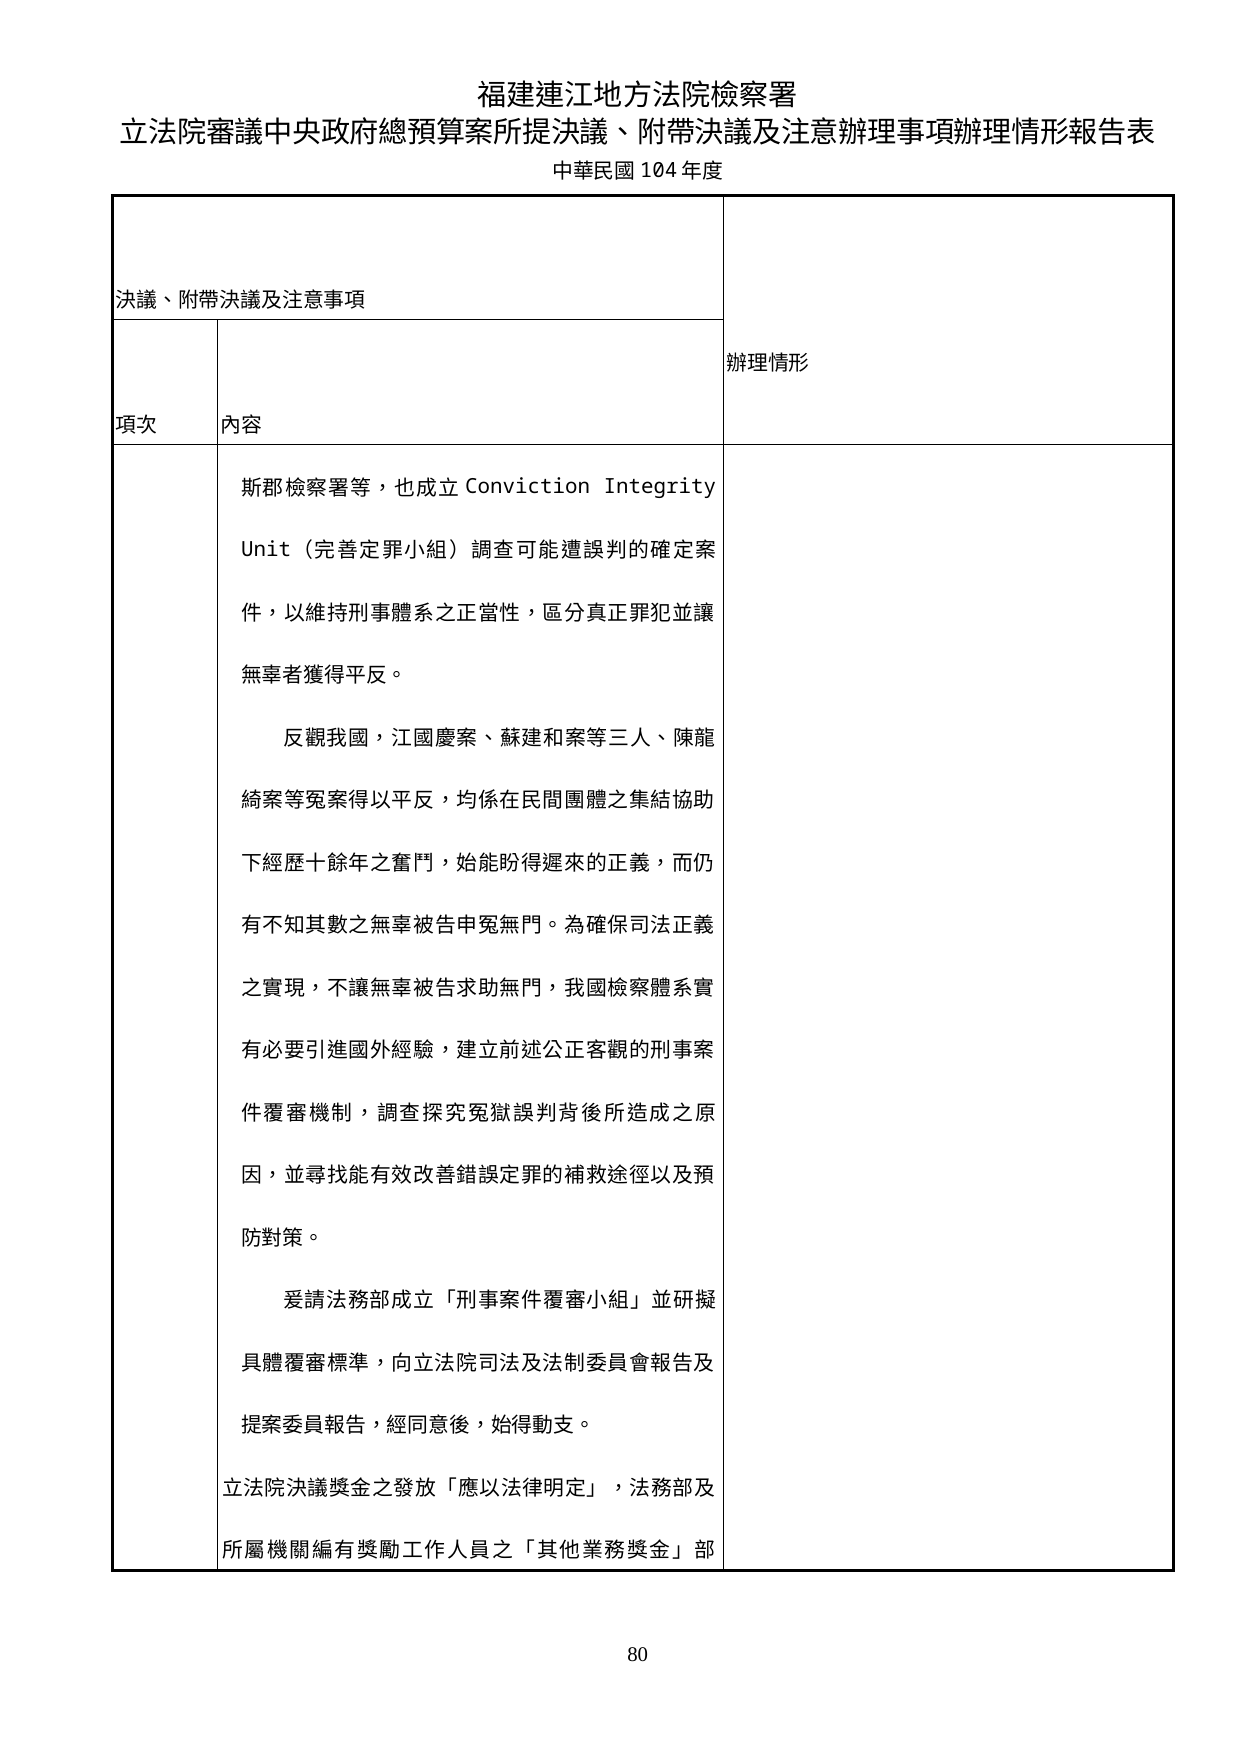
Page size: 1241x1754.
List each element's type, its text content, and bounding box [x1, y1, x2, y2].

table_header 辦理情形 [724, 197, 1172, 444]
table_cell 第二項 第三項 第四項 第五項 第六項 第七項 第八項 第九項 第十項 第十一項 第十二項 第十三項 第十四項 第十五項 第十六項 第十七項 第十八項 第八項 第三項 第五項 第十七項 第二十四項 第一項 第二項 第三項 第四項 第一項 第二項 第三項 [114, 445, 217, 1569]
table_cell 內容 [218, 320, 723, 444]
table_cell [724, 445, 1172, 1569]
table_header 決議、附帶決議及注意事項 [114, 197, 723, 319]
table_cell 104年度中央政府總預算案針對各機關及所屬統刪項目如下： 1.油料：統刪30%；另隨同減列交通部辦理離島載客船舶油價補貼0.07億元、公路總局辦理公共運輸油價補貼1.05億元。 2.大陸地區旅費：統刪10%。 3.委辦費：除人事行政總處、公務人力發展中心、中央選舉委員會及所屬、公務人員保障暨培訓委員會、警政署及所屬、外交部主管、教育部主管、法務部主管、勞工保險局、職業安全衛生署危險性機械及設備檢查與管理、動植物防疫檢疫局及所屬屠宰衛生檢查、畜禽藥物殘留檢測及檢疫偵測犬業務、衛生福利部落實長照十年計畫、推動長照服務體系及長照服務網業務相關預算、健全緊急醫療照護網絡、健全醫療衛生體系、醫事人力培育與訓練、推動身心障礙醫療復建網絡、社會救助業務、保護服務業務、規劃建立社會工作專業、推動性別暴力防治相關預算、食品藥物管理署科技發展工作及食品藥物管理業務相關預算、社會及家庭署辦理推展身心障礙者福利服務相關預算、文化部主管不刪；智慧財產局、工業局工業技術升級輔導計畫、標準檢驗局及所屬辦理國家度量衡標準實驗室整體運作與發展及民生化學計量標準計畫統刪1%外，其餘統刪10%，其中大陸委員會、考試院、營建署及所屬、消防署及所屬、入出國及移民署、建築研究所、國防部所屬、財政部、國庫署、交通部、中央氣象局、觀光局及所屬、運輸研究所、農業委員會、茶業改良場、疾病管制署、中央健康保險署、社會及家庭署、新竹科學工業園區管理局及所屬、中部科學工業園區管理局及所屬、保險局改以其他項目刪減替代，科目自行調整。 4.一般事務費：除中央研究院、人事行政總處及所屬、國立故宮博物院、中央選舉委員會及所屬、立法院主管、公務人員保障暨培訓委員會、國家文官學院及所屬、監察院、警政署及所屬、外交部主管、體育署、法務部主管、智慧財產局、工業局工業技術升級輔導計畫、勞工保險局、衛生福利部落實長照十年計畫、推動長照服務體系及長照服務網業務相關預算、健全緊急醫療照護網絡、健全醫療衛生體系、醫事人力培育與訓練、推動身心障礙醫療復建網絡、社會救助業務、保護服務業務、規劃建立社會工作專業、推動性別暴力防治相關預算、食品藥物管理署科技發展工作及食品藥物管理業務相關預算、中央健康保險署、社會及家庭署辦理推展身心障礙者福利服務相關預算、國軍退除役官兵輔導委員會聘用照顧服務員及護理人員相關預算不刪外，其餘統刪5%，其中總統府、國家發展委員會、國家通訊傳播委員會、公務人員退休撫卹基金監理委員會、營建署及所屬、消防署及所屬、空中勤務總隊、國防部所屬、賦稅署、臺北國稅局、高雄國稅局、北區國稅局及所屬、中區國稅局及所屬、南區國稅局及所屬、關務署及所屬、財政資訊中心、教育部、國家圖書館、國立公共資訊圖書館、國立教育廣播電臺、國立海洋科技博物館、中小企業處、交通部、民用航空局、中央氣象局、觀光局及所屬、運輸研究所、原子能委員會、放射性物料管理局、核能研究所、水土保持局、農業試驗所、林業試驗所、種苗改良繁殖場、桃園區農業改良場、花蓮區農業改良場、衛生福利部、社會及家庭署、環境檢驗所、環境保護人員訓練所、海岸巡防署主管、新竹科學工業園區管理局及所屬、證券期貨局改以其他項目刪減替代，科目自行調整。 5.軍事裝備設施、房屋建築、車輛及辦公器具、設施及機械設備養護費：除人事行政總處及所屬、國立故宮博物院、中央選舉委員會及所屬、立法院主管、公務人員保障暨培訓委員會、國家文官學院及所屬、監察院、警政署及所屬、中央警察大學設施及機械設備養護費、外交部駐外機構業務計畫、體育署、法務部主管、衛生福利部落實長照十年計畫、推動長照服務體系及長照服務網業務相關預算、保護服務業務相關預算、食品藥物管理署科技發展工作及食品藥物管理業務相關預算、海洋巡防總局艦艇歲修及機械儀器養護費不刪外，其餘統刪5%，其中國家安全會議、國史館臺灣文獻館、中央研究院、行政院、主計總處、國家發展委員會、考試院、公務人員退休撫卹基金監理委員會、內政部、營建署及所屬、消防署及所屬、入出國及移民署、國防部所屬、財政部、國庫署、賦稅署、臺北國稅局、高雄國稅局、北區國稅局及所屬、中區國稅局及所屬、南區國稅局及所屬、關務署及所屬、財政資訊中心、國家圖書館、國立公共資訊圖書館、國立教育廣播電臺、國立海洋科技博物館、交通部、民用航空局、中央氣象局、觀光局及所屬、運輸研究所、公路總局及所屬、原子能委員會、放射性物料管理局、農業委員會、水土保持局、林業試驗所、特有生物研究保育中心、漁業署及所屬、衛生福利部、疾病管制署、中央健康保險署、環境保護署、環境檢驗所、環境保護人員訓練所、海岸巡防署主管、新竹科學工業園區管理局及所屬改以其他項目刪減替代，科目自行調整。 6.國內旅費：除中央研究院、人事行政總處及所屬、國立故宮博物院、中央選舉委員會及所屬、公務人員保障暨培訓委員會、國家文官學院及所屬、監察院主管、警政署及所屬、體育署、法務部主管、工業局工業技術升級輔導計畫、衛生福利部落實長照十年計畫、推動長照服務體系及長照服務網業務相關預算、健全緊急醫療照護網絡、健全醫療衛生體系、醫事人力培育與訓練、推動身心障礙醫療復建網絡、社會救助業務、保護服務業務、規劃建立社會工作專業相關預算、食品藥物管理署科技發展工作及食品藥物管理業務相關預算、社會及家庭署辦理推展身心障礙者福利服務相關預算不刪外，其餘統刪5%，其中國史館臺灣文獻館、主計總處、國家發展委員會、考試院、內政部、營建署及所屬、消防署及所屬、役政署、入出國及移民署、空中勤務總隊、國防部所屬、賦稅署、臺北國稅局、高雄國稅局、北區國稅局及所屬、中區國稅局及所屬、南區國稅局及所屬、關務署及所屬、財政資訊中心、國家圖書館、國立公共資訊圖書館、國立教育廣播電臺、國立海洋科技博物館、交通部、中央氣象局、觀光局及所屬、運輸研究所、公路總局及所屬、原子能委員會、放射性物料管理局、農業委員會、水土保持局、衛生福利部、疾病管制署、社會及家庭署、環境保護署、環境檢驗所、環境保護人員訓練所、新竹科學工業園區管理局及所屬、檢查局、臺灣省政府改以其他項目刪減替代，科目自行調整。 7.國外旅費：除中央研究院、人事行政總處及所屬、國立故宮博物院、中央選舉委員會及所屬、立法院主管委員國會交流事務費、公務人員保障暨培訓委員會、國家文官學院及所屬、監察院、警政署及所屬、中央警察大學、外交部主管、體育署、法務部主管、衛生福利部落實長照十年計畫、推動長照服務體系及長照服務網業務相關預算、推動身心障礙醫療復建網絡、保護服務業務相關預算、食品藥物管理署科技發展工作及食品藥物管理業務相關預算、社會及家庭署辦理推展身心障礙者福利服務相關預算、文化部主管不刪外，其餘統刪5%，其中行政院、主計總處、國家發展委員會、檔案管理局、飛航安全調查委員會、客家委員會及所屬、考試院、銓敘部、公務人員退休撫卹基金監理委員會、公務人員退休撫卹基金管理委員會、審計部、內政部、營建署及所屬、消防署及所屬、役政署、入出國及移民署、建築研究所、空中勤務總隊、國防部所屬、財政部、國庫署、賦稅署、臺北國稅局、高雄國稅局、北區國稅局及所屬、中區國稅局及所屬、南區國稅局及所屬、財政資訊中心、教育部、國民及學前教育署、青年發展署、國家圖書館、國立公共資訊圖書館、國立教育廣播電臺、國家教育研究院、國立海洋科技博物館、工業局、標準檢驗局及所屬、智慧財產局、水利署及所屬、中央地質調查所、交通部、民用航空局、中央氣象局、觀光局及所屬、運輸研究所、公路總局及所屬、勞工保險局、勞動力發展署及所屬、職業安全衛生署、勞動及職業安全衛生研究所、僑務委員會、原子能委員會、輻射偵測中心、放射性物料管理局、核能研究所、農業委員會、林務局、水土保持局、農業試驗所、林業試驗所、水產試驗所、畜產試驗所、家畜衛生試驗所、特有生物研究保育中心、種苗改良繁殖場、高雄區農業改良場、漁業署及所屬、動植物防疫檢疫局及所屬、農糧署及所屬、衛生福利部、疾病管制署、中央健康保險署、社會及家庭署、環境檢驗所、環境保護人員訓練所、新竹科學工業園區管理局及所屬、中部科學工業園區管理局及所屬、南部科學工業園區管理局及所屬、檢查局、臺灣省政府、臺灣省諮議會、福建省政府改以其他項目刪減替代，科目自行調整。 8.出國教育訓練費：除中央研究院、人事行政總處及所屬、中央選舉委員會及所屬、公務人員保障暨培訓委員會、國家文官學院及所屬、警政署及所屬、外交部駐外機構業務計畫、法務部主管、食品藥物管理署科技發展工作及食品藥物管理業務相關預算、文化部主管不刪外，其餘統刪5%，其中主計總處、國家發展委員會、公平交易委員會、飛航安全調查委員會、消防署及所屬、空中勤務總隊、國防部所屬、財政部、關務署及所屬、交通部、中央氣象局、原子能委員會、核能研究所、農業委員會、農業試驗所、水產試驗所、畜產試驗所、家畜衛生試驗所、特有生物研究保育中心、種苗改良繁殖場、臺中區農業改良場、臺南區農業改良場、高雄區農業改良場、花蓮區農業改良場、衛生福利部、疾病管制署、環境保護署、檢查局改以其他項目刪減替代，科目自行調整。 9.設備及投資：除資產作價投資、中央研究院、人事行政總處及所屬、中央選舉委員會及所屬、立法院主管、公務人員保障暨培訓委員會基本行政維持、國家文官學院及所屬、監察院、審計部、警政署及所屬、中央警察大學房屋建築及設備費、外交部駐外機構業務計畫、購置駐外機構館舍計畫與汰換駐外機構公務車預算、法務部主管、勞工保險局、動植物防疫檢疫局高雄分局檢疫行政大樓興建工程、衛生福利部健全緊急醫療照護網絡、健全醫療衛生體系、醫事人力培育與訓練、社會救助業務、保護服務業務相關預算、食品藥物管理署科技發展工作及食品藥物管理業務相關預算、中央健康保險署、社會及家庭署辦理推展身心障礙者福利服務相關預算、海岸巡防署臺北港海巡基地、海洋巡防總局艦艇大修經費及強化海巡編裝發展方案不刪；科技部增撥國家科學技術發展基金統刪1%；文化部主管統刪3%；國立故宮博物院故宮南部院區籌建計畫統刪4%；教育部主管統刪7%外，其餘統刪8%，其中司法院、最高法院、最高行政法院、臺北高等行政法院、臺中高等行政法院、高雄高等行政法院、公務員懲戒委員會、法官學院、智慧財產法院、臺灣高等法院、臺灣高等法院臺中分院、臺灣高等法院臺南分院、臺灣高等法院高雄分院、臺灣高等法院花蓮分院、臺灣臺北地方法院、臺灣士林地方法院、臺灣新北地方法院、臺灣桃園地方法院、臺灣新竹地方法院、臺灣苗栗地方法院、臺灣臺中地方法院、臺灣南投地方法院、臺灣雲林地方法院、臺灣嘉義地方法院、臺灣高雄地方法院、臺灣屏東地方法院、臺灣臺東地方法院、臺灣花蓮地方法院、臺灣宜蘭地方法院、臺灣基隆地方法院、臺灣澎湖地方法院、臺灣高雄少年及家事法院、福建高等法院金門分院、福建金門地方法院、福建連江地方法院、考試院、公務人員退休撫卹基金監理委員會、內政部、役政署、國防部、財政部、賦稅署、臺北國稅局、高雄國稅局、北區國稅局及所屬、中區國稅局及所屬、南區國稅局及所屬、國有財產署及所屬、教育部、國民及學前教育署、國家圖書館、國立公共資訊圖書館、國立教育廣播電臺、國立海洋科技博物館、中央氣象局、觀光局及所屬、運輸研究所、公路總局及所屬、蒙藏委員會、農業委員會、家畜衛生試驗所、環境保護署、環境保護人員訓練所、海洋巡防總局、海岸巡防總局及所屬、金融監督管理委員會、銀行局、證券期貨局改以其他項目刪減替代，科目自行調整。 10.對國內團體之捐助與政府機關間之補助：除法律義務支出、中央研究院、警政署及所屬、外交部、教育部主管、法務部主管、勞工保險局、漁業署捐助各級漁會辦理臺灣地區各漁業通訊電臺營運輔導、衛生福利部捐助財團法人國家衛生研究院發展計畫、落實長照十年計畫、推動長照服務體系及長照服務網業務相關預算、社會救助業務、保護服務業務、健全緊急醫療照護網絡、健全醫療衛生體系、醫事人力培育與訓練、食品藥物管理署科技發展工作及食品藥物管理業務相關預算、中央健康保險署、社會及家庭署辦理長期照顧十年計畫及建置長期照顧服務體系暨推展身心障礙者福利服務相關預算、文化部主管、科技部對國家災害防救科技中心、財團法人國家實驗研究院與國家同步輻射研究中心之捐助不刪；經濟部科技預算、智慧財產局、工業局工業技術升級輔導計畫統刪1%外，其餘統刪5%，其中客家委員會及所屬、內政部、營建署及所屬、國防部所屬、交通部、觀光局及所屬、公路總局及所屬、核能研究所、桃園區農業改良場、動植物防疫檢疫局及所屬、環境保護署、新竹科學工業園區管理局及所屬改以其他項目刪減替代，科目自行調整。 11.對地方政府之補助：除法律義務支出、一般性補助款、教育部主管、法務部主管、衛生福利部落實長照十年計畫、推動長照服務體系及長照服務網業務相關預算、社會救助業務、健全緊急醫療照護網絡、食品藥物管理署科技發展工作及食品藥物管理業務相關預算、中央健康保險署、社會及家庭署辦理長期照顧十年計畫及建置長期照顧服務體系暨推展身心障礙者福利服務相關預算、文化部主管不刪外，其餘統刪5%，其中役政署、觀光局及所屬、動植物防疫檢疫局及所屬、衛生福利部改以其他項目刪減替代，科目自行調整。 12.人事費：除退休退職給付、人事行政總處退休公教人員年終慰問金調整準備、國立故宮博物院、中央選舉委員會及所屬、立法院主管（不含委員問政油料補助費）、公務人員保障暨培訓委員會、國家文官學院及所屬、監察院主管、警政署及所屬、外交部主管、體育署、法務部主管不刪；立法院主管委員問政油料補助費統刪30%外，其餘統刪1%，其中中央研究院、主計總處、公務人力發展中心、地方行政研習中心、檔案管理局、飛航安全調查委員會、公共工程委員會、司法院、最高法院、最高行政法院、臺北高等行政法院、臺中高等行政法院、高雄高等行政法院、公務員懲戒委員會、法官學院、智慧財產法院、臺灣高等法院、臺灣高等法院臺中分院、臺灣高等法院臺南分院、臺灣高等法院高雄分院、臺灣高等法院花蓮分院、臺灣臺北地方法院、臺灣士林地方法院、臺灣新北地方法院、臺灣桃園地方法院、臺灣新竹地方法院、臺灣苗栗地方法院、臺灣臺中地方法院、臺灣南投地方法院、臺灣彰化地方法院、臺灣雲林地方法院、臺灣嘉義地方法院、臺灣臺南地方法院、臺灣高雄地方法院、臺灣屏東地方法院、臺灣臺東地方法院、臺灣花蓮地方法院、臺灣宜蘭地方法院、臺灣基隆地方法院、臺灣澎湖地方法院、臺灣高雄少年及家事法院、福建高等法院金門分院、福建金門地方法院、福建連江地方法院、考試院、考選部、消防署及所屬、役政署、入出國及移民署、建築研究所、空中勤務總隊、國防部所屬、國庫署、臺北國稅局、高雄國稅局、北區國稅局及所屬、中區國稅局及所屬、南區國稅局及所屬、國有財產署及所屬、國家圖書館、國立公共資訊圖書館、國立教育廣播電臺、國立海洋科技博物館、水利署及所屬、中央地質調查所、交通部、民用航空局、中央氣象局、觀光局及所屬、運輸研究所、公路總局及所屬、勞動及職業安全衛生研究所、林務局、水土保持局、畜產試驗所、家畜衛生試驗所、茶業改良場、種苗改良繁殖場、桃園區農業改良場、臺南區農業改良場、環境保護署、環境檢驗所、環境保護人員訓練所、海岸巡防署主管、證券期貨局改以其他項目刪減替代，科目自行調整。 13.國庫署「國債付息」減列2 億元。 近來國際原油價格持續重挫，國內汽、柴油價格亦不斷下跌；日前中油再度宣布自2015年1月12日起調降各式汽、柴油價格，其中95無鉛調降為每公升24.6元，較編製104年度中央政府總預算案時按每公升35.1元編列，已有大幅差距；爰予減列104年度中央政府各機關油料費30%；另年度預算執行中，若遇油價大幅波動，則在油料用量之共同標準範圍內，各機關應依以下原則辦理，主計總處並應追蹤控管執行情形： 1.油價下跌時，按實際油價覈實列支，結餘部分並不得移為他用。 2.油價大幅上漲，致所須經費不足時，得以各機關第一預備金支應；若嚴重不敷，得申請動支第二預備金。 針對104年度中央政府總預算中有關「自由經濟示範區」相關預算共計編列75億9,945萬5,000元，包括：國家發展委員會編列1,670萬元、經濟部智慧財產局編列20萬元、行政院農業委員會編列3億8,573萬元、衛生福利部編列1億4,600萬元、經濟特別收入基金1,000萬元、桃園國際機場股份有限公司6,400萬元、臺灣港務股份有限公司34億3,715萬1,000元、航港建設基金35億3,477萬4,000元、農業特別收入基金490萬元。 經查，「自由經濟示範區規劃方案」於102年8月啟動第1階段推動計畫，自貿港區為自由經濟示範區第1階段之核心，惟推動效益卻未如預期，無法彌補我國港埠整體進出口貨物流失量，且入駐港區事業數及進用員工人數未見成長，此外，再以我國自由貿易港區歷年來入駐港區事業家數及進用員工人數觀之，推行自由貿易示範區計畫後，入駐港區事業數及進用員工人數亦未見明顯成長；另示範區104年度關鍵績效指標考核面向不足，且跨機關間衡量標準不一，有欠妥適。 另，有鑑於「自由經濟示範區規劃方案」尚未三讀通過，各部會即逕自編列該預算執行計畫，實有未當。事實上，就政府不斷宣傳國際的案例：韓國仁川自經區言之，現已證明也將面臨推動困難之困境，事實上，由於外國人移住率過低、招商不易、無法吸引國外資金流入，以及對本國企業限制過多等因素，近年來韓國各界對仁川自經區的發展狀況，出現了諸多的批判。而面對中國上海自貿區實施一年來發現，其光環不但嚴重消退，實施成效更是完全不如預期，但台灣卻為了企圖與中國對接，不斷以此推銷台灣自經區的設立優勢，用錯誤的觀念及手段，實難以帶動台灣經濟升級，更無法為台灣悶經濟注入新的成長動力，且因示範區特別條例尚未審議通過。準此，除交通部自由港區等海空港建設、國家發展委員會、經濟部、衛生福利部及行政院農業委員會等既有不涉及落實自由經濟示範區特別條例相關預算得編列執行外，其餘不得編列。 鑑於多數財團法人收入來源主要依賴政府之補助與委辦收入，或以行使公權力特定政策任務為設置目的，且各該薪資待遇均已相當優渥。因此，相關福利經費之支用更應撙節，避免造成外界觀感不佳，或有浪費政府資源之嫌。爰自104年度起，各財團法人除應比照公務人員取消交通補助費外，亦不得再發放高層主管之房屋津貼。 根據審計部102年度中央政府總決算審核報告指出，政府捐助之財團法人總計152個，基金總額高達2,423億8,298萬餘元。然諸多財團法人財源自籌能力不足，高度仰賴政府財源挹注；依決算審核結果，152個財團法人102年度營收來自政府捐補助（不含捐助基金）或委辦之金額高達近470億元，超過年度整體收入之50%。其中有60家政府捐補助及委辦經費占其年度收入比例逾50%，當中有42家超過70%，逾90%者亦不在少數。 事實上，許多財團法人或已達成設置任務，或因時空環境變遷致設立目的已不復存在，或功能重疊，或已不具實質效益……，本院審查102年度中央政府總預算案時決議：「……要求各該主管機關於6個月內針對所捐助財團法人之設置目的、工作計畫、經費運用、財務狀況、營運績效等，以及任務已達成、設立目的已不復存在或已無營運實益等之財團法人，應向立法院提出評估報告及退場計畫。」，惟迄今僅見公設財團法人不斷設置，卻未見有退場或整併者；長此以往，不僅浪費行政資源，更將形成政府財政負擔。 爰此，104年度中央政府各機關（含營業及非營業基金）應就所主管財團法人設置任務已達成、或設立目的已不復存在、或已無營運實益、或績效不彰、或性質或業務相近者，提出具體之退場或整併計畫及時程，並向立法院各該委員會報告。 公教人員保險法中訂有「眷屬喪葬津貼（最高3個月薪俸額）」，而全國軍公教員工待遇支給要點中，亦列有眷屬死亡之「喪葬補助（最高5個月薪俸額）」之生活津貼，惟該「生活津貼」之規定，並未有法源依據。 公教人員保險既已有眷屬喪葬給付，實已不須再另行由政府預算編列所謂「喪葬補助」，且補助標準還過於保險給付。其他社會保險，如「勞工保險」，亦係將眷屬死亡之喪葬津貼列入保險給付項目，而未有其他政府補助。基於該「喪葬補助」生活津貼係無償性之補助，與保險給付係立基於「保費」之交付而生之補償不同，不應以「月俸」作為補助標準，況月俸愈高者，反而獲得政府愈多之補助，亦有違常理；現行軍公教人員喪葬補助以事實發生當月之薪俸額做為補助基準尚有斟酌空間，建請行政院於6個月內檢討研議其合理性。 根據行政院主計總處訂定之「用途別預算科目分類定義及計列標準表」第一點規定「各機關應詳實按照所管費用性質，就用途別預算科目定義範圍，確定各項費用應歸屬之科目」。惟查部分機關或對定義範圍未盡清楚，或有明知卻仍未照規定歸類之蓄意，例如，明知須列為委辦費，卻以委辦費每年均會被立法院統刪為由，將相關經費改列為「一般事務費」；或明知實際用途為補助，須於預算書中表列，並於機關網站上揭露，卻以「分攤」經費為由改列為「一般事務費」，逃避監督。爰要求行政院應通令各機關單位確實依照所訂標準編製預算，主計單位並應盡預算編審之責，確實審核；日後經查出有未依規定編製預算者，機關單位首長、相關人員應予懲處。 由於各界對於政府部門帶頭使用派遣人力多所撻伐，行政院於99年即鼓勵行政部門辦理勞務採購時，應優先評估以勞務承攬方式辦理；但從行政院各部會及所屬進用之承攬人力的工作內容觀之，多數工作要派機構仍須直接行使指揮監督權，而各部會卻為配合行政院降低派遣勞工人數之要求，特意忽略派遣與承攬之差別，導致派遣人力人數雖然降低，但勞務承攬卻不斷增加之怪象。 經查，依民法規定：承攬謂當事人約定，一方為他方完成一定之工作，他方俟工作完成，給付報酬之契約，在承攬業者依承攬契約而指派所屬勞工（擔任履行輔助人）至定作人處提供勞務之場合；勞動承攬外觀上似乎與勞動派遣相近，但二者間主要差異在於：承攬業者並未將指揮監督權讓與定作人，而勞動派遣部分，要派機構則可直接指揮監督使用派遣勞工。 勞動部為勞政最高主管機關，未明確定義派遣及承攬造成各界多有誤解，已屬失職；而行政院對勞務承攬不斷增加之怪象，非但視而不見，且昧於事實，放任各部會將應運用勞動派遣人力之事項，任意以勞動勞務承攬為之，尤屬不該。 爰要求行政院應： 1.責成勞動部明確定義勞動派遣與勞務承攬，並提出相關檢討報告及改善計畫與具體實施期程。 2.責成勞動部會同人事行政總處，訂定「行政院運用勞動派遣及勞務承攬之應行注意事項」。 3.於104年度起逐步要求各部會通盤檢討勞務採購時勞動派遣及勞務承攬人力運用之需求。 4.依勞動部之定義，於105年度起中央政府總預算書內明列勞動派遣及勞務承攬人力實際運用情況。 依據職業安全衛生法第6條第1項第14款明文規定，雇主應針對防止為採取充足通風、採光、照明、保溫或防濕等引起之危害，提供勞工必要的安全衛生設備及措施。同法第26條亦規定，事業單位以其事業之全部或一部分交付承攬時，應於事先告知該承攬人有關事業工作環境、危害因素既本法及有關安全衛生規定應採取之措施。 查承攬立法院院區清潔廠商第一社會福利基金會卻只提供員工短袖制服，即便寒流低溫特報，員工在戶外低氣溫環境工作只能自行添加薄長袖衣物於短袖衣服內，與其他在院區內行走身著保暖外套其他人員相較保暖性不足。顯然，立法院與基金會要求員工於低氣溫戶外工作，基金會未提供任何禦寒保護措施，立法院也未善盡告知督促之責任。 次查政府採購網統計資訊，第一社會福利基金會亦承攬多家公家機關清潔勞務採購案，包含監察院、科技部、高速公路局北區工程處、衛生福利部國民健康署等等中央政府機關單位。 為避免基層勞工因工作遭逢職業傷病，政府機關應依職業安全衛生法，善盡事業單位督促承攬商符合相關法令之責任，爰要求各政府機關應優先督促清潔勞務承攬商針對戶外工作之員工提供防風保暖之制服。 行政院消費者保護委員會自101年被前行政院長江宜樺降級為行政院消費者保護處後，功能不彰，未能確實保護消費者，在歷次食安風暴中，也未能發揮領頭羊角色保護消費者權益、提出團體訴訟，顯見當初行政院組改決策之不當。尤其現行產業類別多元、消費項目與爭議更是日新月異，消費者保護法裡的定型化契約範本早已不符時代所需，許多民眾根本不知道消費者保護法能申訴及調解消費爭議，遠不如媒體的爆料專線。爰要求行政院應強化消費者保護處職能，並與食安辦公室定期溝通協調，定期就特定產品稽查，以維護消費者權益。 行政院各部會每年皆編列龐大數額之捐、補助費，有的部會之捐、補助費幾乎占其整體預算九成。其中有為數不少的捐、補助費，係對團體及私人補助，惟如此龐大金額之預算，許多部會及所屬卻未於官方網站設有專區，致民眾及團體無法簡便查詢到所需之申請捐、補助費規定，而經常錯失申請時機，甚或因不知有相關捐、補助費，致使本身權益受損。為便利人民共享及公平利用政府資訊，保障民眾知的權利，爰要求行政院及所屬應要求各部會應將「申請捐、補助費用之相關辦法」列入網頁「政府資訊公開」專區內，以利民眾查閱。 行政院於93年為建立公報制度，統一刊載行政院及所屬各機關涉及人民權益之法令等重要事項，以達政府資訊主動公開及保障人民權益之目的，特發行「行政院公報」，並建置「行政院公報資訊網」。惟查該網站部分法規命令、行政規則等修正發布之資訊，並未檢附條文總說明及對照表，人民難以得知政府機關修正之理由與必要性。爰要求行政院公報未來刊載法規，應一併檢附條文總說明及對照表，以便利人民共享及公平利用政府資訊，保障人民知的權利，增進人民對公共事務之瞭解、信賴及監督，並促進民主參與。 為避免濫用政府預算播送形象廣告違反行政中立原則並影響選舉公平，總統副總統任期屆滿前一年內，政府政令宣導廣告應限於社會治安維護、交通秩序疏導、災害防救、傳染病防治、環境保護、節約能源或新法令及政策實施等之宣導廣告，不得播送其他政治性宣導廣告。鑑於原住民族及離島等地區因地理環境特殊，受限於交通不便，醫療資源及健康照護服務相較台灣本島，普遍有不充足與不完善之情形。為使該等地區民眾獲得平等之完善醫療與照顧，104年度中央政府總預算案中有關「原住民族及離島地區醫療、照護、保健相關服務所需及資源建置之相關預算」，請行政院責成主計總處及相關機關覈實配賦額度。 有鑑於臺大醫院兒童醫院已於103年8月1日正式開幕，肩負國家社會大眾之深刻期望，基於兒童是國家未來的重要棟樑，其健康代表著國家未來的競爭力，惟面對少子化問題日益嚴重的台灣，兒童健康問題卻仍未受到政府高度重視。基此，為落實臺大醫院兒童醫院提供國家級兒童醫療服務、研究及教學之任務，特建請教育部與衛生福利部自104年度起，應於業務計畫中，匡列預算納入兒童醫學相關研究主題（例如：一般兒科教學研究、兒童急診教學研究、兒童不當對待（虐待）教學研究、兒童健康褔祉指標教學研究、兒童社區醫學教學研究、青少年醫學教學研究……等等相關研究），並提撥一定比例預算、專款專用做為兒童醫院之臨床教學研究用途，以培養我國兒童醫療與保健人才、照顧轉診難症兒童，及增進我國兒童健康及福祉，並提高我國兒童醫療照顧水準，落實臺大醫院兒童醫院捍衛國家兒童健康之使命。 中華民國104年度中央政府總預算案，有關公務部分各單位預算之審查，歲入、歲出之各款、項、目涉及附屬單位預算營業及非營業部分（如營業盈餘或作業賸餘繳庫等項目），審查報告本應予「暫照列，俟附屬單位預算審議確定，再行調整。」惟倘委員會在審查時，已就該部分預算作成實質上之增刪調整或相關決議，審查總報告仍應尊重委員會審查結果，並予照列。 台灣糖業股份有限公司、台灣中油股份有限公司、台灣電力股份有限公司、台灣自來水股份有限公司四家公司100年度經營績效獎金適用96年修正之「經濟部所屬事業經營績效獎金實施要點」辦理。 附屬單位預算涉及本署應辦部分 通案決議部分 經查「政府資訊公開法」第七條規定，略以：下列政府資訊，除依第十八條規定限制公開或不予提供者外，應主動公開……五、施政計畫、業務統計及研究報告。……前項第五款所稱研究報告，指由政府機關編列預算委託專家、學者進行之報告或派赴國外從事考察、進修、研究或實習人員所提出之報告。 又查，本院審查96年度中央政府總預算案通過之通案決議：(八)自96年度起，中央各行政單位應依「政府資訊公開法」第七條規定，應將預算及決算書、由政府編列預算所完成之研究報告等在網上公布，供全民查閱、(十)鑑於政府資訊公開法已於民國94年12月28日公布施行，各政府機關均應主動公開其行政資訊，爰建議於各機關之入口網站增加「政府資訊公開」之單一窗口，使政府資訊更為公開透明，讓民眾更方便參與政府之政策。而行政院及所屬各機關每年度皆編列龐大預算，委託相關研究單位進行研究計畫，但其中卻有極多研究結果並未主動公開，且常以政府資訊公開法第十八條規定為由，限制公開甚至不予提供，但此種作法，恐將影響民眾查詢之便利性，且有政府部門刻意製造民眾參與政府政策之障礙之嫌。綜上，爰要求行政院及所屬各機關： 1.限制公開甚至不予提供之委託研究計畫，應將不適合公開之部分去除後，仍應於官網之政府資訊公開。 2.應針對研究報告進行盤點，且日後應依相關法規及立法院決議主動公開。 分組審查決議部分 法務部鑑於人道，對陳前總統水扁成立醫療鑑定小組，是否可以保外就醫，我們希望基於人道精神，對凡是現在監獄服刑之受刑人如患有重疾者，應一體適用，從寬認定保外就醫。 「法務部矯正機關作業基金收支保管及運用辦法」第5條規定：「本基金之用途如下：(1)擴充及改良各項作業設備之支出。(2)銷貨、勞務成本之支出。(3)收容人因作業發生傷病、死亡之慰問金。(4)依法提撥補助、獎勵之支出。(5)收容人技能訓練之支出。(6)補助收容人及其家屬醫療、教育及生活照顧之支出。(7)補助犯罪被害人及其家屬醫療、教育及生活照顧之支出。(8)管理及總務支出。(9)其他有關支出。」其中，有關改善收容人醫療、生活設施及技訓設備、補助收容人疾病醫療費用，以及收容人沐浴及炊場所需燃料等經費，應回歸法務部矯正署公務預算，不應再於該基金編列之。爰建請法務部應儘速研議修正「法務部矯正機關作業基金收支保管及運用辦法」。 二、分組審查決議部分： 行政院主管涉及本署應辦部分 妥善運用預算法第4條所列之非營業特種基金，有助於提升行政效率、提供特定政事穩固的財務規模與衡平不同社會價值。惟我國非營業特種基金數目繁多，非但未配合中央政府組織改造予以檢討，其收支更時有違反預算法或替代普通基金而形成所屬機關「小金庫」等情事。矧非營業特種基金之舉借，近年對我國財政紀律產生嚴重影響。爰要求行政院於1個月內，要求各部會檢討所屬非營業特種基金之必要性，並於提送105年中央政府總預算時，說明非營業特種基金整併成果及規劃。 鑑於台灣市場資訊規模遠遜於國外，而國外軟體經常以適合其國內發展之軟體直接套用於國外購買者，並未能實際符合我國實際需求，殷鑑於此，政府應積極獎勵國內軟體業的發展，制定相關方案；目前僅有經濟部為了扶植協助國內軟體產業免於國際大廠的扼殺，已於2014年8月成立軟體採購平台，目的是要讓國內軟體業能在面對國際廠商時有更多的條件可以有平等交流的空間與機會；鑑於國內軟體產業面臨的環境較為惡劣，以及資安軟體產品事涉防護國家安全性質，行政機關在購買資安通訊產品時，應優先採購國內產品，以扶植國內軟體產業之發展，利於提升企業競爭力，也能鼓勵優秀人才留在國內。 司法及法制委員會歲入涉及本署應辦部分 104年度各地方法院檢察署（以下簡稱各地檢署）於「罰款及賠償收入─沒入及沒收財物」科目下，編列緩起訴處分金計13億2,257萬7,000元及認罪協商判決金計3,395萬6,000元，合計13億5,653萬3,000元。經查，104年度所編列緩起訴處分金及認罪協商判決金收入，均低於先前年度實際收入金額，考量近年來該等指定支付金額呈逐年成長趨勢，104年度所編相關收入預算數顯有偏低之虞，應確實依刑事訴訟法規定辦理。 依據103年6月4日修正公布之刑事訴訟法相關規定，緩起訴處分金及認罪協商判決金之全部收支，應納入政府預算體系，該等收入應全數由各地檢署編列歲入預算繳庫。然各地檢署於104年度「罰款及賠償收入─沒入及沒收財務」編列之緩起訴處分金及認罪協商判決金相關收入預算數總計13億5,653萬3,000元，雖已高於102年度決算數及103年度法定預算數；惟以歷年來緩起訴處分金及認罪協商判決金指定支付國庫、公益團體、地方自治團體之總金額觀之（如下表），該等指定支付金額已由96年度之9億1,785萬元，逐年成長至101年度之17億6,528萬元、102年度之18億8,945萬元，除每年度成長率介於3%至37%之間外，自100年度起，每年更呈數億元之增加趨勢。顯見104年度相關收入預算有低估之嫌，爰要求各地方法院檢察署應予檢討改進。 96至102年度緩起訴處分金及認罪協商判決金指定支付金額一覽表 單位：新臺幣千元 據財政部國有財產署提供之資料，截至103年6月底止，法務部及所屬機關經管宿舍共計4,005戶，其中低度利用戶數727戶，比重近二成；且依法務部統計資料，截至102年底止，法務部及所屬機關經管宿舍共計3,966戶，包含首長宿舍32戶、多房間及單房間職務宿舍各2,213戶及1,418戶、眷屬宿舍303戶，其中空置待借用宿舍為首長宿舍7戶、多房間及單房間職務宿舍分別為490戶及330戶，共計827戶仍空置待借用，比重逾二成，足見未能妥適運用宿舍資源。且法務部主管之104年度預算案編列宿舍修繕費894萬3,000元，以及租賃房舍181戶之租金預算5,180萬5,000元，可知104年度宿舍修繕費及宿舍租金共需6,074萬8,000元，對照宿舍管理費歲入預算僅編列757萬9,000元，亦有欠合理。爰此，要求法務部及所屬應檢討現行收取宿舍管理費偏低不足以支應宿舍修繕費之情況，並強化宿舍資源之有效運用，以節省國庫支出。 法務部主管「其他收入─雜項收入─其他雜項收入」科目下，編列借用宿舍者扣回房屋津貼1,905萬4,000元及宿舍管理費757萬9,000元，合計2,663萬3,000元。惟查，法務部及所屬機關經管宿舍中，有近二成低度利用及不乏空置待借用情事，且收取宿舍管理費偏低，已不敷支應宿舍修繕費，加以尚有部分檢察機關另編列預算支應檢察官職務宿舍租金，實有欠當，應檢討收費標準及閒置待用宿舍之運用。 法務部主管 法務部各檢察署第2目「檢察業務」合計5億9,650萬6,000元，凍結十分之一，並就以下5項提案理由，向立法院司法及法制委員會報告並經同意後，始得動支。 1.長久以來，民眾對法官與檢察官處理案件之公平公正性觀感不佳，依據國立中正大學犯罪研究中心103年上半年度全國民眾犯罪被害暨政府維護治安施政滿意度調查，針對「民眾對檢察官審理案件公平公正性的觀感」之調查結果，103年上半年度對於檢察官「不相信」及「完全不相信」的比例雖較102年的76.7%略有降低，但仍高達71%，對於本委員會一再要求法務部檢討民眾對於檢察官濫權起訴、問案態度偏頗、特定偏見等情形之改善顯然未積極督導各檢察署落實執行。俟法務部提出具體改善措施之專案報告再決定動支。 2.我國檢察官與法官固然均具有應中立客觀以發現真實、保障人權之義務，然刑事訴訟制度歷經十餘年之修正，已更明顯的朝向當事人進行方向發展，且檢察官仍帶有一定程度之行政官色彩，受檢察一體之拘束，審檢角色差距將日漸擴大。 現行制度下，檢察署組織依附於《法院組織法》，而檢察官人事制度準用《法官法》。而法曹養成亦有「審檢不分訓」、注重期別等問題；另外，檢察系統獨特之檢察一體亦需搭配書面指揮制度，始可明確達到基層檢察官與具指揮監督權之長官權責相符。為進一步落實審檢分立原則，並確立檢察官職權行使之依據及其定位，法務部實有必要儘速研擬《檢察署組織法》及《檢察官法》。 爰請法務部提出《檢察署組織法》及《檢察官法》草案是否可行之評估報告，並就《法院組織法》第92條明定之「書面指揮制度」具體執行情況提出說明及統計數據，向立法院司法及法制委員會及提案委員報告經同意後，始得動支。 3.鑑於近年來檢察官濫行起訴、上訴、限制人身自由等問題漸受重視，監察院公布之監察成果，多次指出檢警多項重大瑕疵，包括破壞案發現場、刑求逼供、疲勞訊問、疏未蒐集及隱匿重要證據、未遵守標準作業程序，及刑事訴訟法第2條「於被告有利不利之情形均應注意」之規範等，不但影響司法信譽，更嚴重侵害人民權益。 又立法院司法及法制委員會曾多次通過提案，要求法務部研擬檢察官濫行起、上訴之具體行政管考或其他措施，迄今均無下文；法務部雖聲稱將了解各該起、上訴情形，卻又僅以「法律見解不一」一語帶過，無異於認為檢察官起、上訴被法院駁回，全部都是法院的問題，不需設計內部管控機制。監察院多次指出檢察官辦案未依照標準作業流程、隱匿證據等問題，顯見法務部對上述濫權或疏失情形，並不重視。 爰請法務部針對檢察官濫用起訴、上訴、不起訴及強制處分等裁量權之情形，歸納類型並建立判斷標準及具體之究責、管考措施，並向立法院司法及法制委員會及提案委員報告經同意後，始得動支。 4.101年法務部成立「逐步廢除死刑研究推動小組」，並於新聞稿中肯認廢除死刑是法務部終極目標，雖因社會尚未達成共識而未推行相關法案，但揭示小組成立目的係就廢除死刑議題凝聚民意共識、消弭民眾疑慮並進而研擬規劃配套措施及死刑替代方案。又法務部早在96年即已委託中研院做成「廢除死刑暨替代方案之研究」報告，卻未見有任何進一步的政策研擬及制訂，甚為可惜。 爰請法務部就前揭各項問題規劃政策推動方向及提出具體措施，並向立法院司法及法制委員會及提案委員報告，經同意後，始得動支。 5.最高法院檢察署104年度歲出預算第2目「檢察業務」項下編列5,965萬6,000元，預期發揮檢察功能，達到除奸發伏，確保人民權益及社會安寧。惟經查，台灣司法錯／誤判之情況頻仍，打擊民眾對司法信心，並損害人民基本法益。依《刑事訴訟法》第2條規定，實施刑事訴訟程序之公務員，就該管案件，應於被告有利及不利之情形，一律注意；再依同法第427條，檢察官得為受判決人之利益聲請再審。因此，如何確保每一位遭司法定罪之被告確屬有罪，不讓無辜被告冤枉入獄，亦是檢察官之職責所在。 近來科技日新月異，隨著DNA鑑定技術之進步，有越來越多無辜被告重獲平反，國外也陸續開始由官方建立刑事案件覆審機制，找出誤判案件，為被告爭取平反。以美國費城為例，美國費城檢察署即於今年4月成立專案小組，專司調查可能誤判的案件，並展開定罪後救濟。紐約郡檢察署、達拉斯郡檢察署等，也成立Conviction Integrity Unit（完善定罪小組）調查可能遭誤判的確定案件，以維持刑事體系之正當性，區分真正罪犯並讓無辜者獲得平反。 反觀我國，江國慶案、蘇建和案等三人、陳龍綺案等冤案得以平反，均係在民間團體之集結協助下經歷十餘年之奮鬥，始能盼得遲來的正義，而仍有不知其數之無辜被告申冤無門。為確保司法正義之實現，不讓無辜被告求助無門，我國檢察體系實有必要引進國外經驗，建立前述公正客觀的刑事案件覆審機制，調查探究冤獄誤判背後所造成之原因，並尋找能有效改善錯誤定罪的補救途徑以及預防對策。 爰請法務部成立「刑事案件覆審小組」並研擬具體覆審標準，向立法院司法及法制委員會報告及提案委員報告，經同意後，始得動支。 立法院決議獎金之發放「應以法律明定」，法務部及所屬機關編有獎勵工作人員之「其他業務獎金」部分，請人事行政總處及銓敘部儘速研擬提出獎金法制化之法案，送立法院審議。 法務部主管104年度編列查緝毒品、毒品犯罪防制、毒品危害防制等業務所需經費及差旅費計4,271萬3,000元，鑑於我國毒品犯罪人數高居各類罪名之首位，且毒品成癮性高，不易根治，隨著時間推移，毒品犯罪人數增加，而目前毒品犯罪有8成集中於24歲至49歲之青壯年，一旦毒品犯罪年齡下降，將影響國人健康、社會安定及下一代之成長。爰此，要求法務部調查局與各地檢署應積極進行毒品犯罪之查緝活動，截斷毒品來源，以有效遏阻防範國內毒品犯罪。 [218, 445, 723, 1569]
table_cell 項次 [114, 320, 217, 444]
